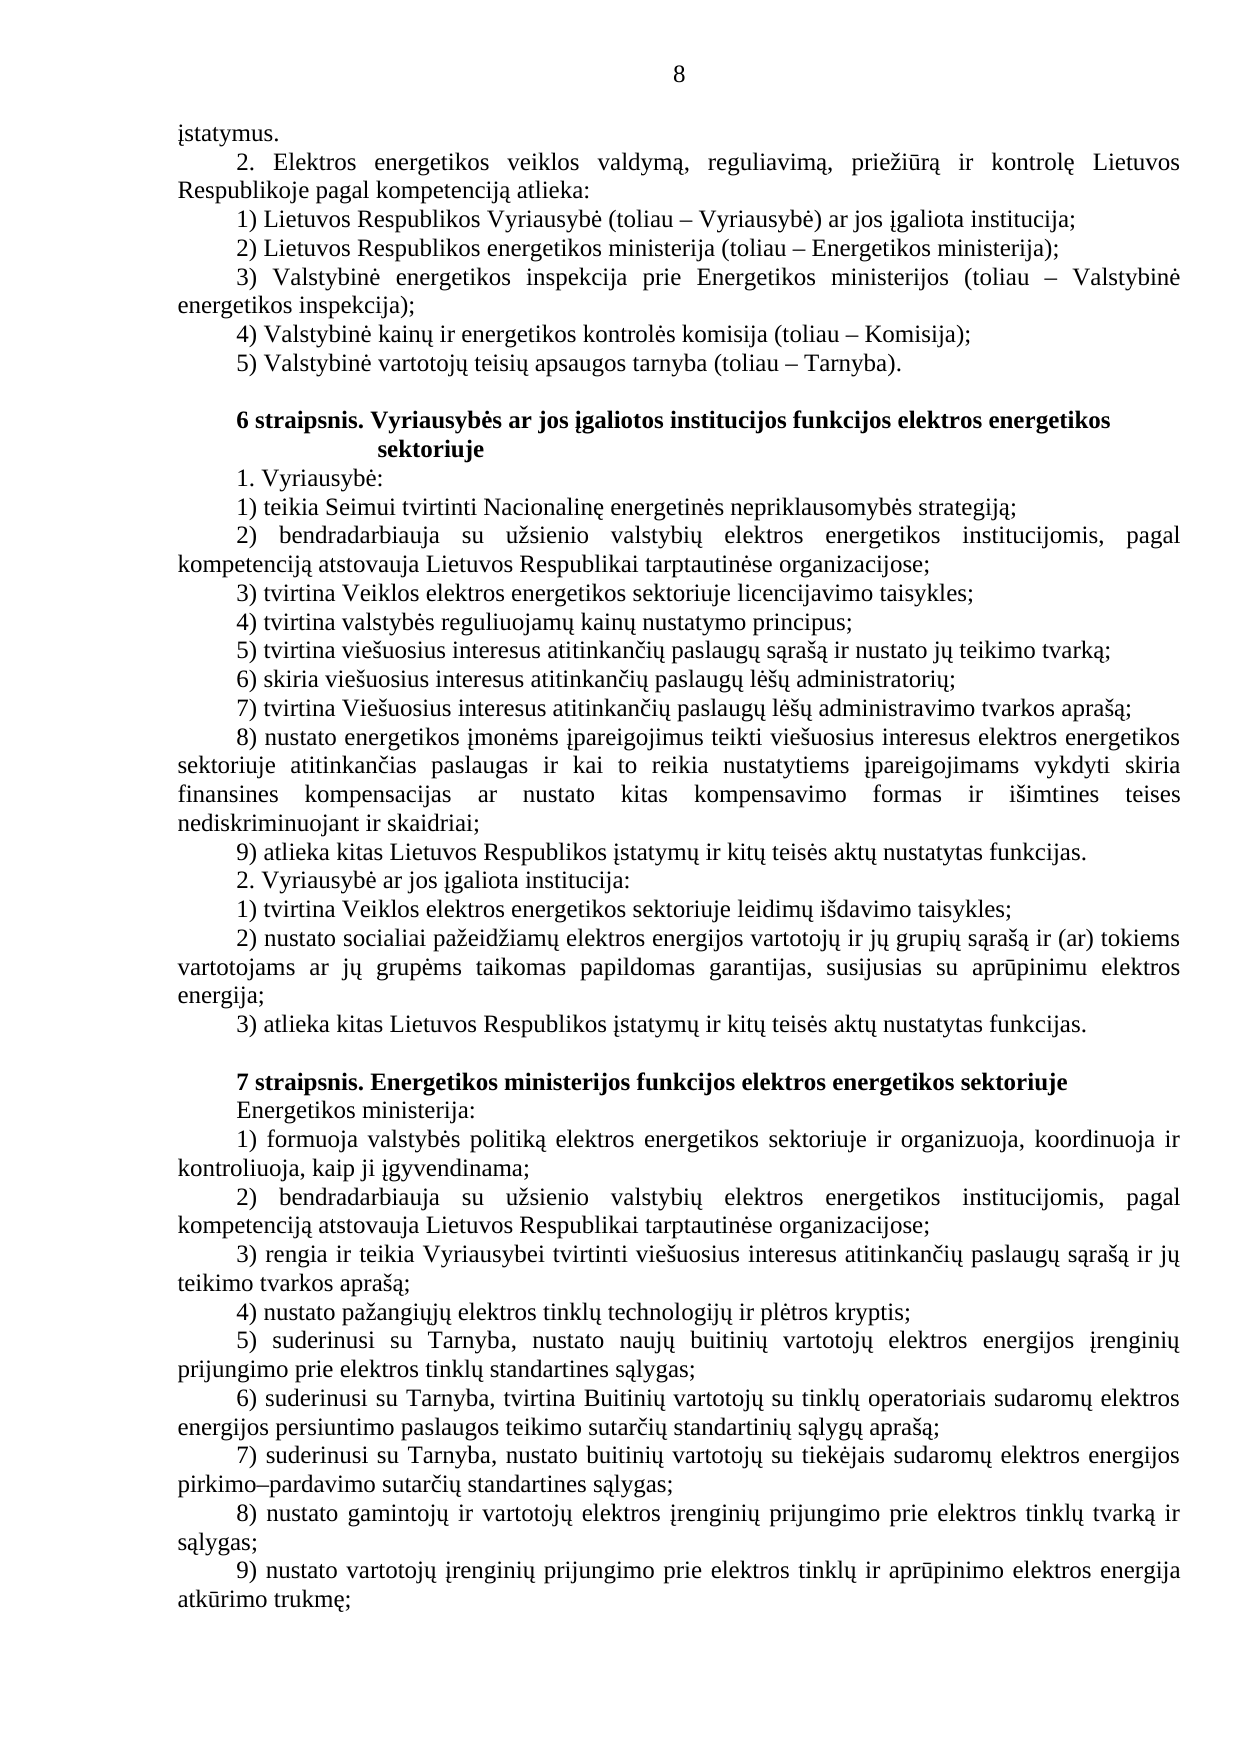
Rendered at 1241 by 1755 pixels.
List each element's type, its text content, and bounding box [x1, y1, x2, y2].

text 2. Vyriausybė ar jos įgaliota institucija: [177, 866, 1181, 894]
text 8) nustato energetikos įmonėms įpareigojimus teikti viešuosius interesus elektros energetikos sektoriuje atitinkančias paslaugas ir kai to reikia nustatytiems įpareigojimams vykdyti skiria finansines kompensacijas ar nustato kitas kompensavimo formas ir išimtines teises nediskriminuojant ir skaidriai; [177, 722, 1181, 837]
text 3) rengia ir teikia Vyriausybei tvirtinti viešuosius interesus atitinkančių paslaugų sąrašą ir jų teikimo tvarkos aprašą; [177, 1239, 1181, 1297]
text 2) nustato socialiai pažeidžiamų elektros energijos vartotojų ir jų grupių sąrašą ir (ar) tokiems vartotojams ar jų grupėms taikomas papildomas garantijas, susijusias su aprūpinimu elektros energija; [177, 923, 1181, 1009]
text 2) bendradarbiauja su užsienio valstybių elektros energetikos institucijomis, pagal kompetenciją atstovauja Lietuvos Respublikai tarptautinėse organizacijose; [177, 521, 1181, 578]
text 1) teikia Seimui tvirtinti Nacionalinę energetinės nepriklausomybės strategiją; [177, 492, 1181, 521]
text 5) tvirtina viešuosius interesus atitinkančių paslaugų sąrašą ir nustato jų teikimo tvarką; [177, 636, 1181, 664]
text 3) Valstybinė energetikos inspekcija prie Energetikos ministerijos (toliau – Valstybinė energetikos inspekcija); [177, 262, 1181, 319]
text 9) atlieka kitas Lietuvos Respublikos įstatymų ir kitų teisės aktų nustatytas funkcijas. [177, 837, 1181, 866]
text 6) suderinusi su Tarnyba, tvirtina Buitinių vartotojų su tinklų operatoriais sudaromų elektros energijos persiuntimo paslaugos teikimo sutarčių standartinių sąlygų aprašą; [177, 1383, 1181, 1441]
text 6 straipsnis. Vyriausybės ar jos įgaliotos institucijos funkcijos elektros energetikos sektoriuje [236, 406, 1181, 463]
text 5) Valstybinė vartotojų teisių apsaugos tarnyba (toliau – Tarnyba). [177, 348, 1181, 377]
text 6) skiria viešuosius interesus atitinkančių paslaugų lėšų administratorių; [177, 664, 1181, 693]
text 4) Valstybinė kainų ir energetikos kontrolės komisija (toliau – Komisija); [177, 319, 1181, 348]
text 7 straipsnis. Energetikos ministerijos funkcijos elektros energetikos sektoriuje [177, 1067, 1181, 1096]
text 4) nustato pažangiųjų elektros tinklų technologijų ir plėtros kryptis; [177, 1297, 1181, 1326]
text 8) nustato gamintojų ir vartotojų elektros įrenginių prijungimo prie elektros tinklų tvarką ir sąlygas; [177, 1498, 1181, 1556]
text įstatymus. [177, 118, 1181, 147]
text 1) tvirtina Veiklos elektros energetikos sektoriuje leidimų išdavimo taisykles; [177, 894, 1181, 923]
text 1) Lietuvos Respublikos Vyriausybė (toliau – Vyriausybė) ar jos įgaliota institucija; [177, 204, 1181, 233]
text 1. Vyriausybė: [177, 463, 1181, 492]
text 9) nustato vartotojų įrenginių prijungimo prie elektros tinklų ir aprūpinimo elektros energija atkūrimo trukmę; [177, 1556, 1181, 1613]
text 3) atlieka kitas Lietuvos Respublikos įstatymų ir kitų teisės aktų nustatytas funkcijas. [177, 1009, 1181, 1038]
text 5) suderinusi su Tarnyba, nustato naujų buitinių vartotojų elektros energijos įrenginių prijungimo prie elektros tinklų standartines sąlygas; [177, 1326, 1181, 1383]
text 7) suderinusi su Tarnyba, nustato buitinių vartotojų su tiekėjais sudaromų elektros energijos pirkimo–pardavimo sutarčių standartines sąlygas; [177, 1441, 1181, 1498]
text 1) formuoja valstybės politiką elektros energetikos sektoriuje ir organizuoja, koordinuoja ir kontroliuoja, kaip ji įgyvendinama; [177, 1124, 1181, 1182]
text 2. Elektros energetikos veiklos valdymą, reguliavimą, priežiūrą ir kontrolę Lietuvos Respublikoje pagal kompetenciją atlieka: [177, 147, 1181, 204]
text 2) bendradarbiauja su užsienio valstybių elektros energetikos institucijomis, pagal kompetenciją atstovauja Lietuvos Respublikai tarptautinėse organizacijose; [177, 1182, 1181, 1239]
text 7) tvirtina Viešuosius interesus atitinkančių paslaugų lėšų administravimo tvarkos aprašą; [177, 693, 1181, 722]
text 4) tvirtina valstybės reguliuojamų kainų nustatymo principus; [177, 607, 1181, 636]
text 2) Lietuvos Respublikos energetikos ministerija (toliau – Energetikos ministerija); [177, 233, 1181, 262]
text Energetikos ministerija: [177, 1096, 1181, 1124]
text 3) tvirtina Veiklos elektros energetikos sektoriuje licencijavimo taisykles; [177, 578, 1181, 607]
